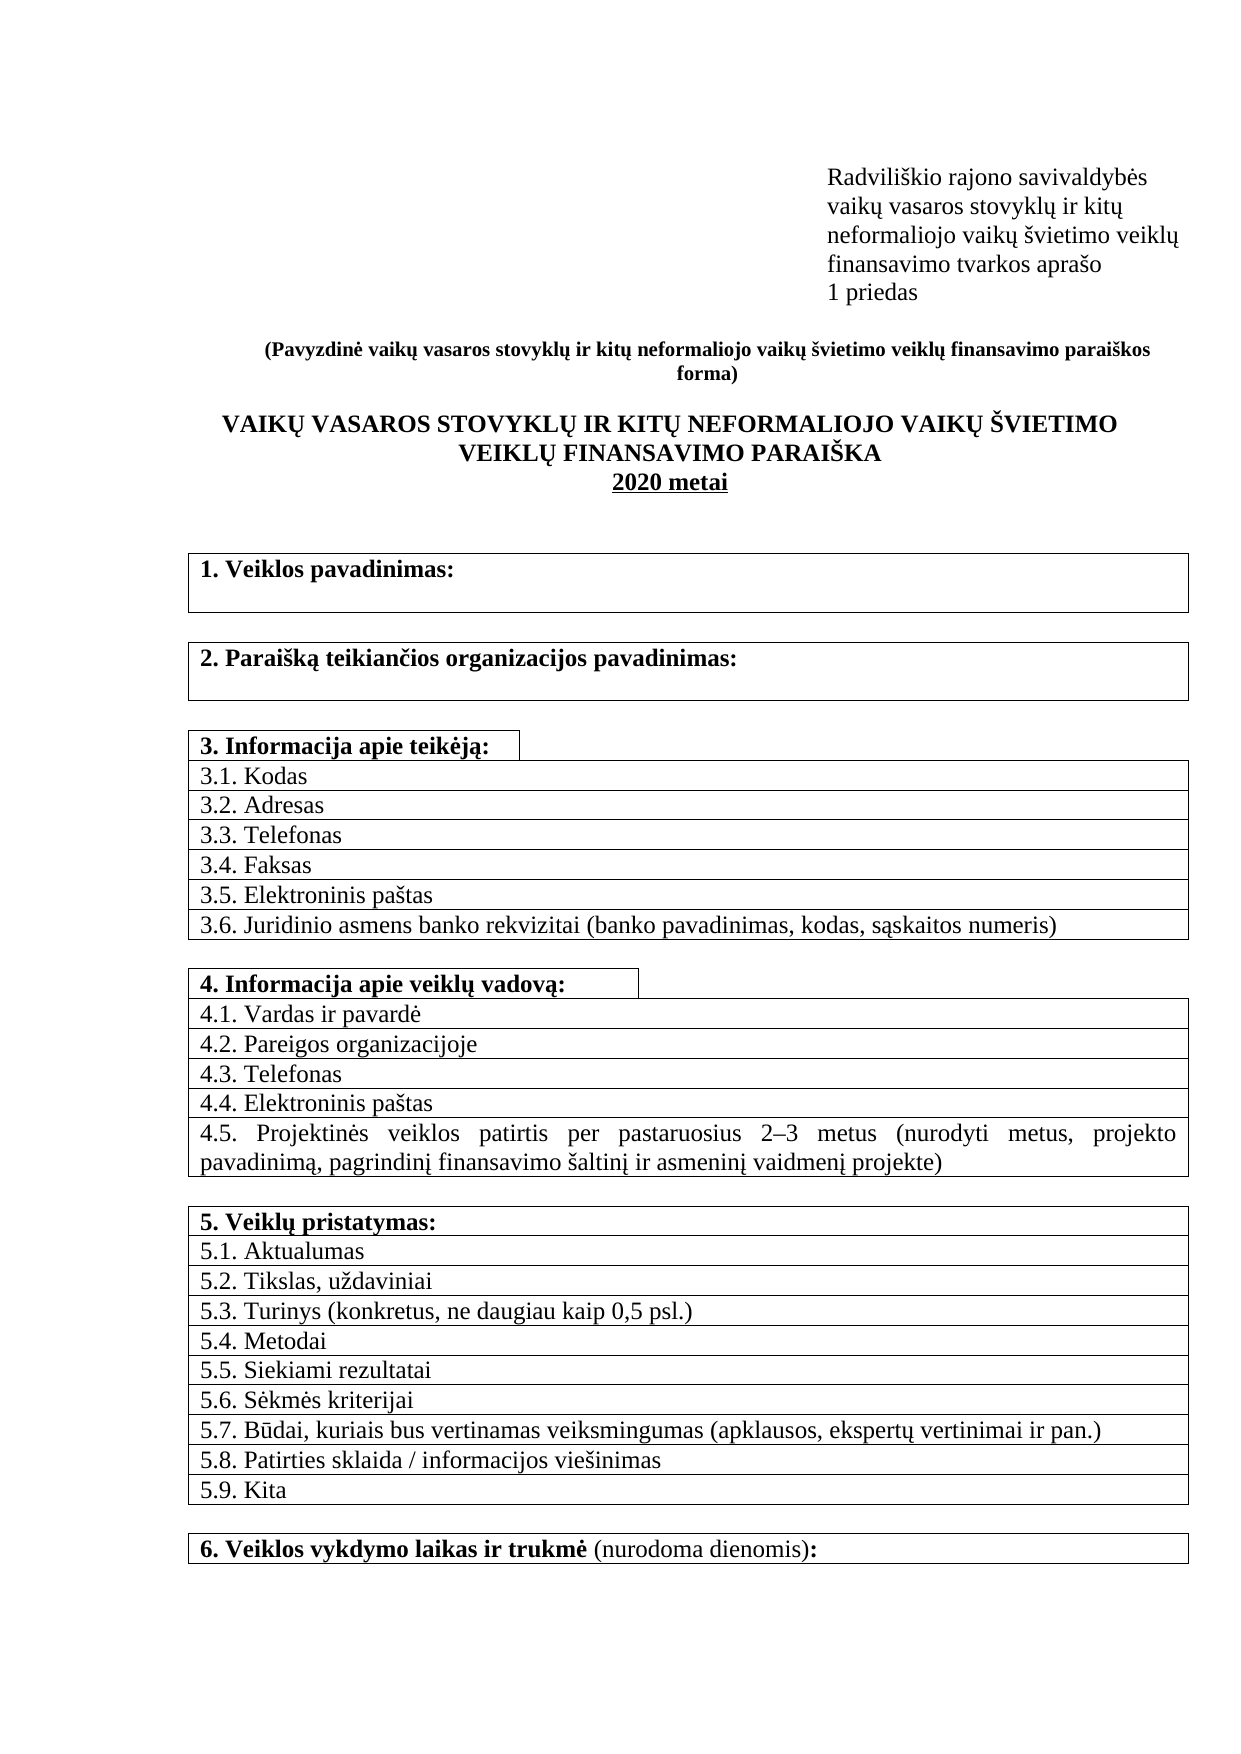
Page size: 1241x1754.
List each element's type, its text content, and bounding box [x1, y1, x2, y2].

table_cell 3.2. Adresas [189, 791, 1188, 819]
table_header 5. Veiklų pristatymas: [189, 1207, 1188, 1235]
table_cell 4.3. Telefonas [189, 1059, 1188, 1087]
table_cell 5.3. Turinys (konkretus, ne daugiau kaip 0,5 psl.) [189, 1296, 1188, 1325]
table_header [639, 968, 1188, 998]
table_cell 3.4. Faksas [189, 850, 1188, 879]
table_cell 3.1. Kodas [189, 761, 1188, 789]
table_cell 5.1. Aktualumas [189, 1236, 1188, 1265]
table_header 6. Veiklos vykdymo laikas ir trukmė (nurodoma dienomis): [189, 1534, 1188, 1563]
table_cell 3.3. Telefonas [189, 820, 1188, 849]
text VAIKŲ VASAROS STOVYKLŲ IR KITŲ NEFORMALIOJO VAIKŲ ŠVIETIMO VEIKLŲ FINANSAVIMO PARAIŠKA [177, 409, 1162, 467]
table_header [520, 730, 1188, 760]
table_cell 4.2. Pareigos organizacijoje [189, 1029, 1188, 1058]
table_cell 4.1. Vardas ir pavardė [189, 999, 1188, 1028]
table_cell 5.8. Patirties sklaida / informacijos viešinimas [189, 1445, 1188, 1474]
table_cell 5.6. Sėkmės kriterijai [189, 1385, 1188, 1414]
table_cell 5.2. Tikslas, uždaviniai [189, 1266, 1188, 1295]
table_header 4. Informacija apie veiklų vadovą: [189, 969, 638, 998]
table_cell 3.5. Elektroninis paštas [189, 880, 1188, 909]
table_cell 3.6. Juridinio asmens banko rekvizitai (banko pavadinimas, kodas, sąskaitos numeris) [189, 910, 1188, 938]
text 1 priedas [827, 277, 1181, 306]
table_cell 5.5. Siekiami rezultatai [189, 1356, 1188, 1384]
table_cell 4.4. Elektroninis paštas [189, 1089, 1188, 1117]
text finansavimo tvarkos aprašo [827, 249, 1181, 277]
table_header 2. Paraišką teikiančios organizacijos pavadinimas: [189, 643, 1188, 700]
text (Pavyzdinė vaikų vasaros stovyklų ir kitų neformaliojo vaikų švietimo veiklų finansavimo paraiškos forma) [252, 337, 1162, 385]
table_cell 4.5. Projektinės veiklos patirtis per pastaruosius 2–3 metus (nurodyti metus, projekto pavadinimą, pagrindinį finansavimo šaltinį ir asmeninį vaidmenį projekte) [189, 1118, 1188, 1176]
table_cell 5.4. Metodai [189, 1326, 1188, 1354]
text Radviliškio rajono savivaldybės [827, 162, 1181, 191]
table_cell 5.7. Būdai, kuriais bus vertinamas veiksmingumas (apklausos, ekspertų vertinimai ir pan.) [189, 1415, 1188, 1444]
text vaikų vasaros stovyklų ir kitų [827, 191, 1181, 220]
text neformaliojo vaikų švietimo veiklų [827, 220, 1181, 249]
text 2020 metai [177, 467, 1162, 496]
table_cell 5.9. Kita [189, 1475, 1188, 1503]
table_header 1. Veiklos pavadinimas: [189, 554, 1188, 612]
table_header 3. Informacija apie teikėją: [189, 731, 519, 760]
